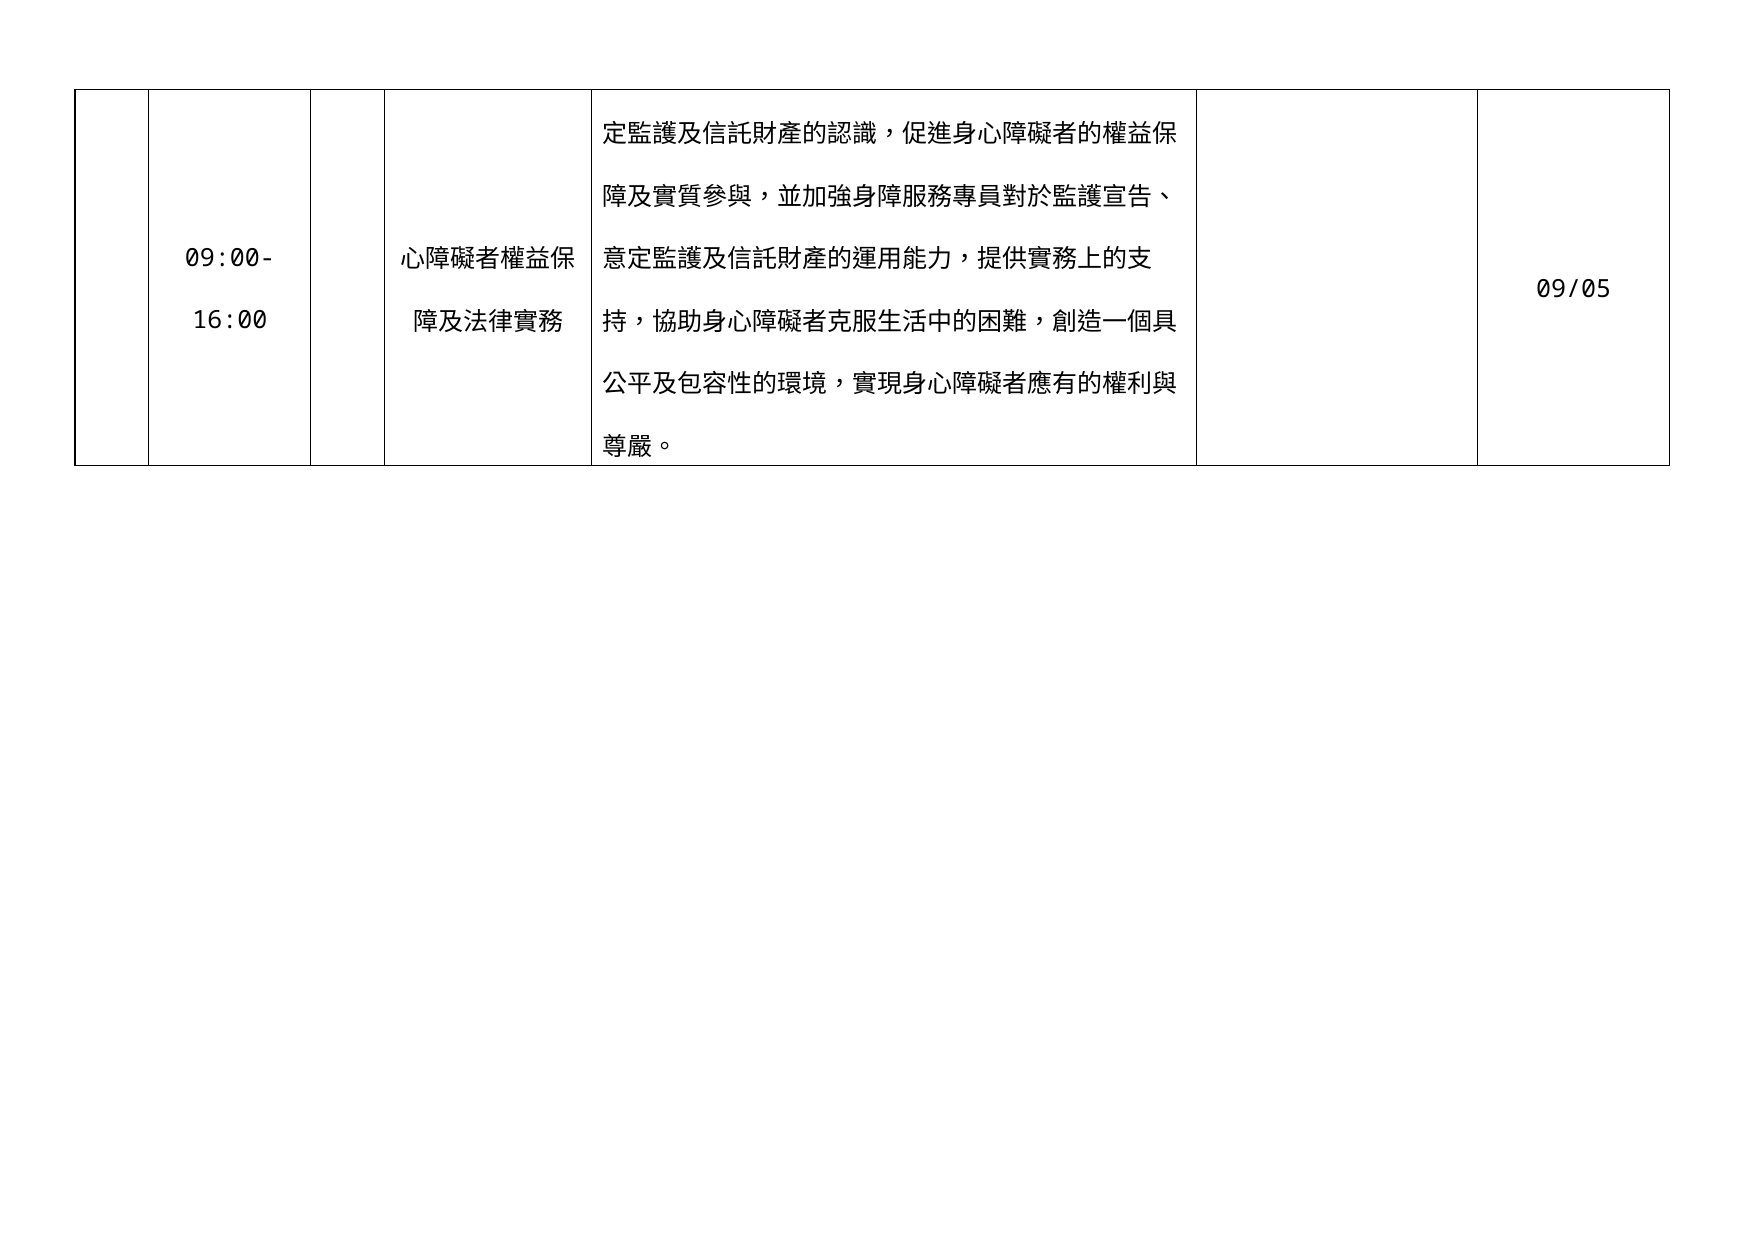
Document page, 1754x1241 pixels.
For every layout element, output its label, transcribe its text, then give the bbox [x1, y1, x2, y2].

table_cell 09/05 [1478, 90, 1669, 465]
table_cell [1197, 90, 1477, 465]
table_cell 心障礙者權益保障及法律實務 [385, 90, 591, 465]
table_cell [76, 90, 148, 465]
table_cell 定監護及信託財產的認識，促進身心障礙者的權益保障及實質參與，並加強身障服務專員對於監護宣告、意定監護及信託財產的運用能力，提供實務上的支持，協助身心障礙者克服生活中的困難，創造一個具公平及包容性的環境，實現身心障礙者應有的權利與尊嚴。 [592, 90, 1196, 465]
table_cell 09:00-16:00 [149, 90, 310, 465]
table_cell [311, 90, 384, 465]
